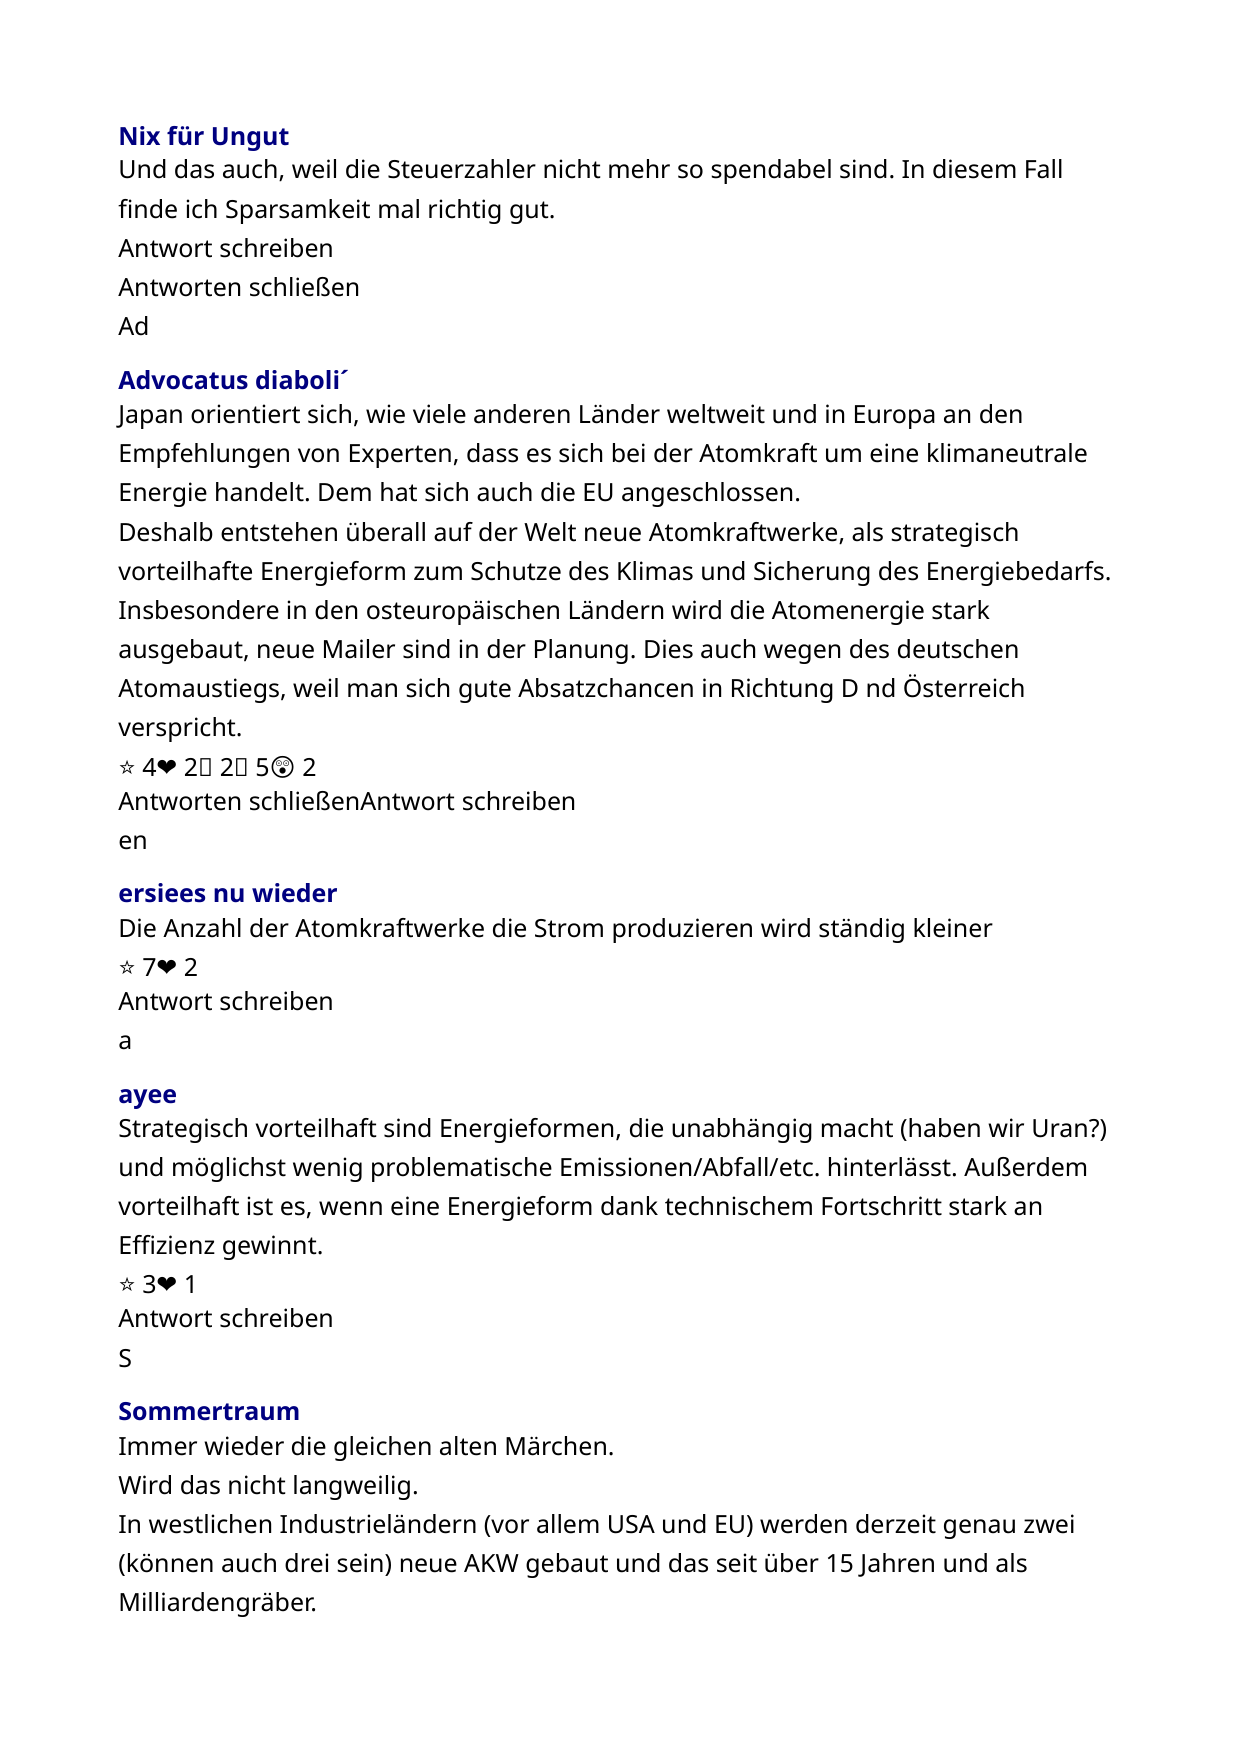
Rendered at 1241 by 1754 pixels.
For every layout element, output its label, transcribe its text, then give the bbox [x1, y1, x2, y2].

subtitle ersiees nu wieder [118, 876, 1122, 910]
text Insbesondere in den osteuropäischen Ländern wird die Atomenergie stark ausgebaut, neue Mailer sind in der Planung. Dies auch wegen des deutschen Atomaustiegs, weil man sich gute Absatzchancen in Richtung D nd Österreich verspricht. [118, 592, 1122, 744]
text en [118, 822, 1122, 856]
text Antworten schließenAntwort schreiben [118, 783, 1122, 817]
text Antworten schließen [118, 270, 1122, 304]
text Japan orientiert sich, wie viele anderen Länder weltweit und in Europa an den Empfehlungen von Experten, dass es sich bei der Atomkraft um eine klimaneutrale Energie handelt. Dem hat sich auch die EU angeschlossen. [118, 397, 1122, 509]
text Wird das nicht langweilig. [118, 1467, 1122, 1501]
text ⭐️ 4❤️ 2🙁 2🤨 5😲 2 [118, 749, 1122, 783]
text ⭐️ 7❤️ 2 [118, 949, 1122, 983]
text Antwort schreiben [118, 231, 1122, 264]
subtitle Advocatus diaboli´ [118, 363, 1122, 397]
text Antwort schreiben [118, 1301, 1122, 1335]
text Deshalb entstehen überall auf der Welt neue Atomkraftwerke, als strategisch vorteilhafte Energieform zum Schutze des Klimas und Sicherung des Energiebedarfs. [118, 514, 1122, 587]
text Strategisch vorteilhaft sind Energieformen, die unabhängig macht (haben wir Uran?) und möglichst wenig problematische Emissionen/Abfall/etc. hinterlässt. Außerdem vorteilhaft ist es, wenn eine Energieform dank technischem Fortschritt stark an Effizienz gewinnt. [118, 1110, 1122, 1262]
text a [118, 1023, 1122, 1057]
text Immer wieder die gleichen alten Märchen. [118, 1428, 1122, 1462]
text ⭐️ 3❤️ 1 [118, 1267, 1122, 1301]
text Ad [118, 309, 1122, 343]
text Und das auch, weil die Steuerzahler nicht mehr so spendabel sind. In diesem Fall finde ich Sparsamkeit mal richtig gut. [118, 152, 1122, 225]
text Die Anzahl der Atomkraftwerke die Strom produzieren wird ständig kleiner [118, 910, 1122, 944]
text In westlichen Industrieländern (vor allem USA und EU) werden derzeit genau zwei (können auch drei sein) neue AKW gebaut und das seit über 15 Jahren und als Milliardengräber. [118, 1506, 1122, 1619]
text Antwort schreiben [118, 983, 1122, 1017]
subtitle Sommertraum [118, 1394, 1122, 1428]
subtitle Nix für Ungut [118, 118, 1122, 152]
text S [118, 1340, 1122, 1374]
subtitle ayee [118, 1076, 1122, 1110]
